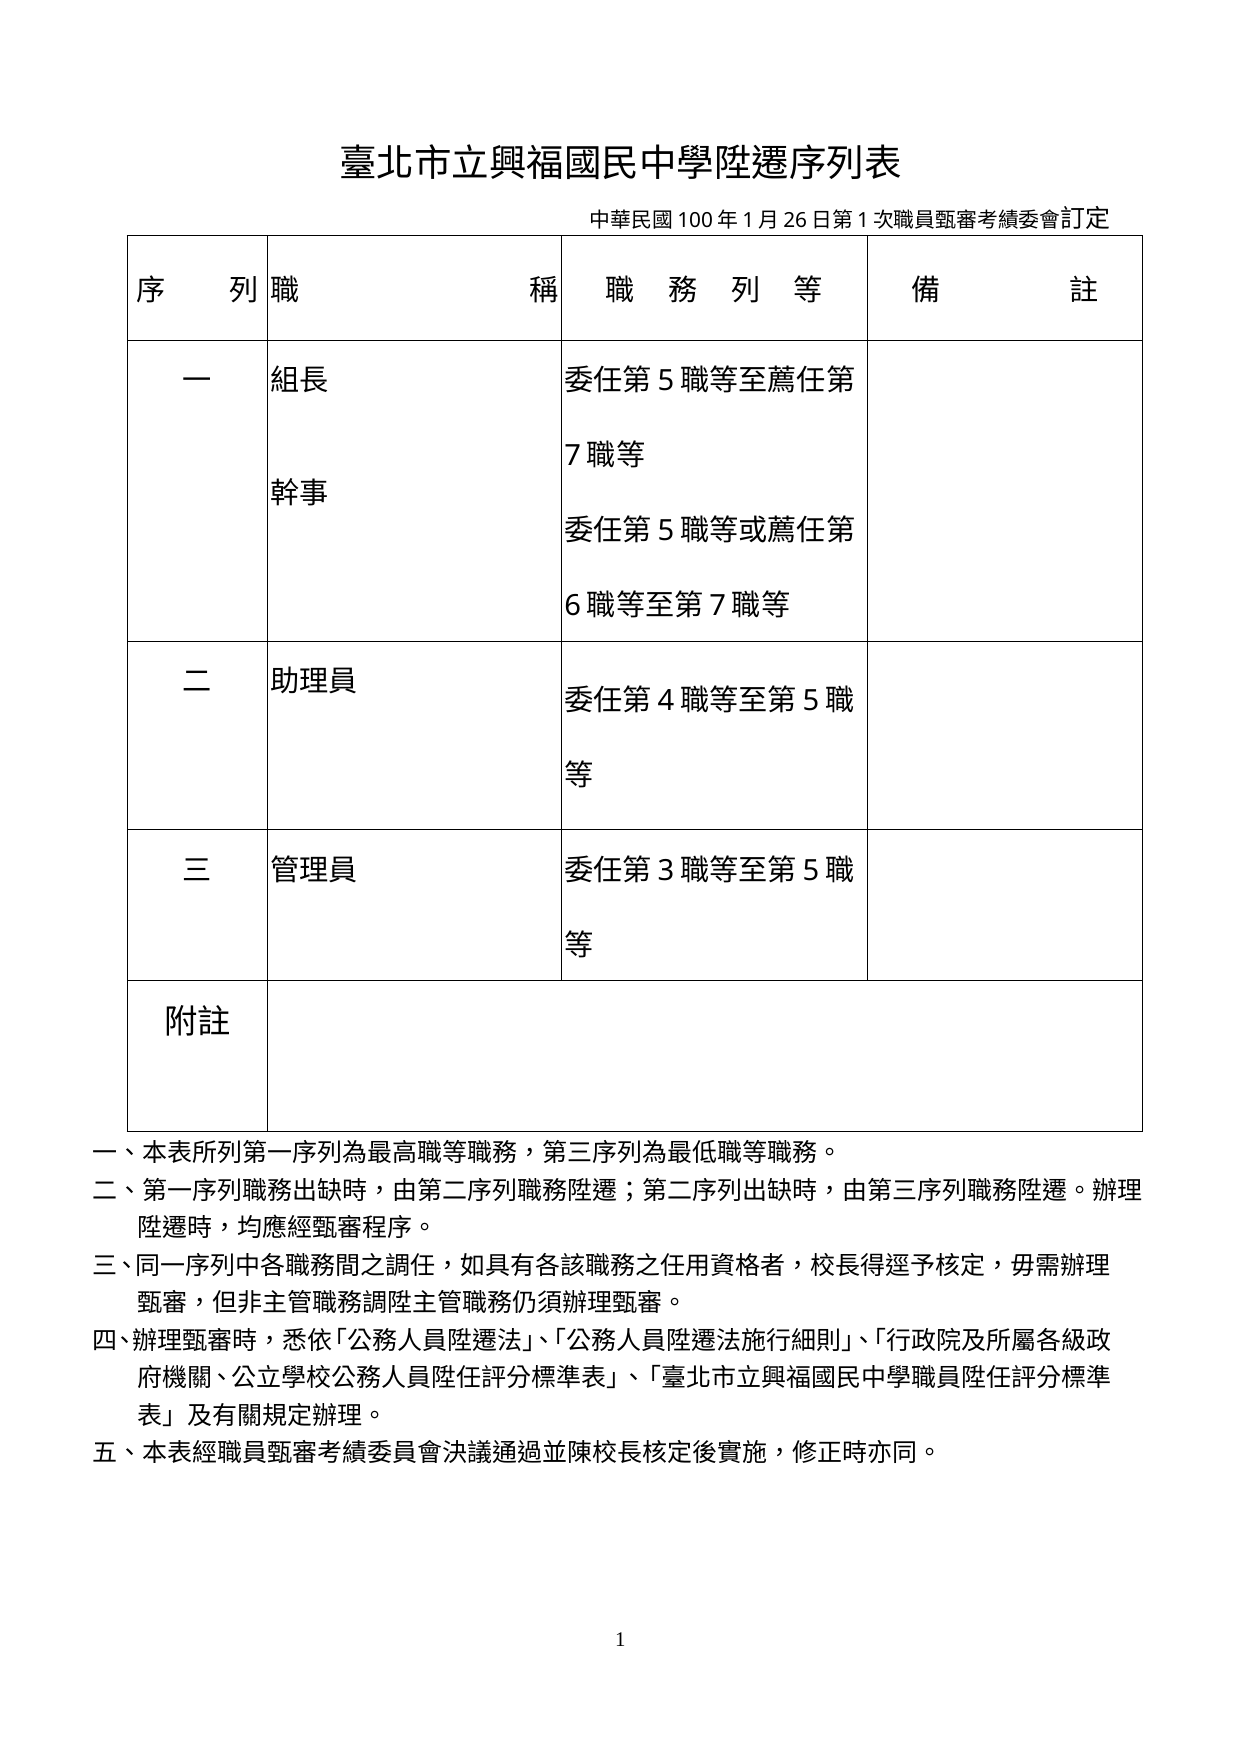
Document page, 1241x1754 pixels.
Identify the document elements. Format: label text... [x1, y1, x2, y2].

table_cell 組長 幹事 [268, 341, 561, 641]
table_cell 委任第4職等至第5職等 [562, 642, 867, 829]
table_cell [868, 642, 1142, 829]
table_cell 二 [128, 642, 267, 829]
text 四、辦理甄審時，悉依「公務人員陞遷法」、「公務人員陞遷法施行細則」、「行政院及所屬各級政府機關、公立學校公務人員陞任評分標準表」、「臺北市立興福國民中學職員陞任評分標準表」及有關規定辦理。 [92, 1320, 1110, 1432]
table_cell 管理員 [268, 830, 561, 980]
table_header 職務列等 [562, 236, 867, 339]
text 二、第一序列職務出缺時，由第二序列職務陞遷；第二序列出缺時，由第三序列職務陞遷。辦理陞遷時，均應經甄審程序。 [92, 1170, 1145, 1245]
table_cell 三 [128, 830, 267, 980]
table_cell 委任第3職等至第5職等 [562, 830, 867, 980]
text 三、同一序列中各職務間之調任，如具有各該職務之任用資格者，校長得逕予核定，毋需辦理甄審，但非主管職務調陞主管職務仍須辦理甄審。 [92, 1245, 1110, 1320]
text 臺北市立興福國民中學陞遷序列表 [130, 123, 1110, 198]
table_cell 附註 全文完 [128, 981, 267, 1131]
table_header 備註 [868, 236, 1142, 339]
table_cell 助理員 [268, 642, 561, 829]
text 一、本表所列第一序列為最高職等職務，第三序列為最低職等職務。 [92, 1132, 1110, 1170]
table_cell [868, 830, 1142, 980]
text 五、本表經職員甄審考績委員會決議通過並陳校長核定後實施，修正時亦同。 [92, 1432, 1110, 1470]
text 中華民國100年1月26日第1次職員甄審考績委會訂定 [130, 198, 1110, 235]
table_cell [868, 341, 1142, 641]
table_cell [268, 981, 1142, 1131]
table_cell 一 [128, 341, 267, 641]
table_cell 委任第5職等至薦任第7職等 委任第5職等或薦任第6職等至第7職等 [562, 341, 867, 641]
table_header 序列 [128, 236, 267, 339]
table_header 職稱 [268, 236, 561, 339]
